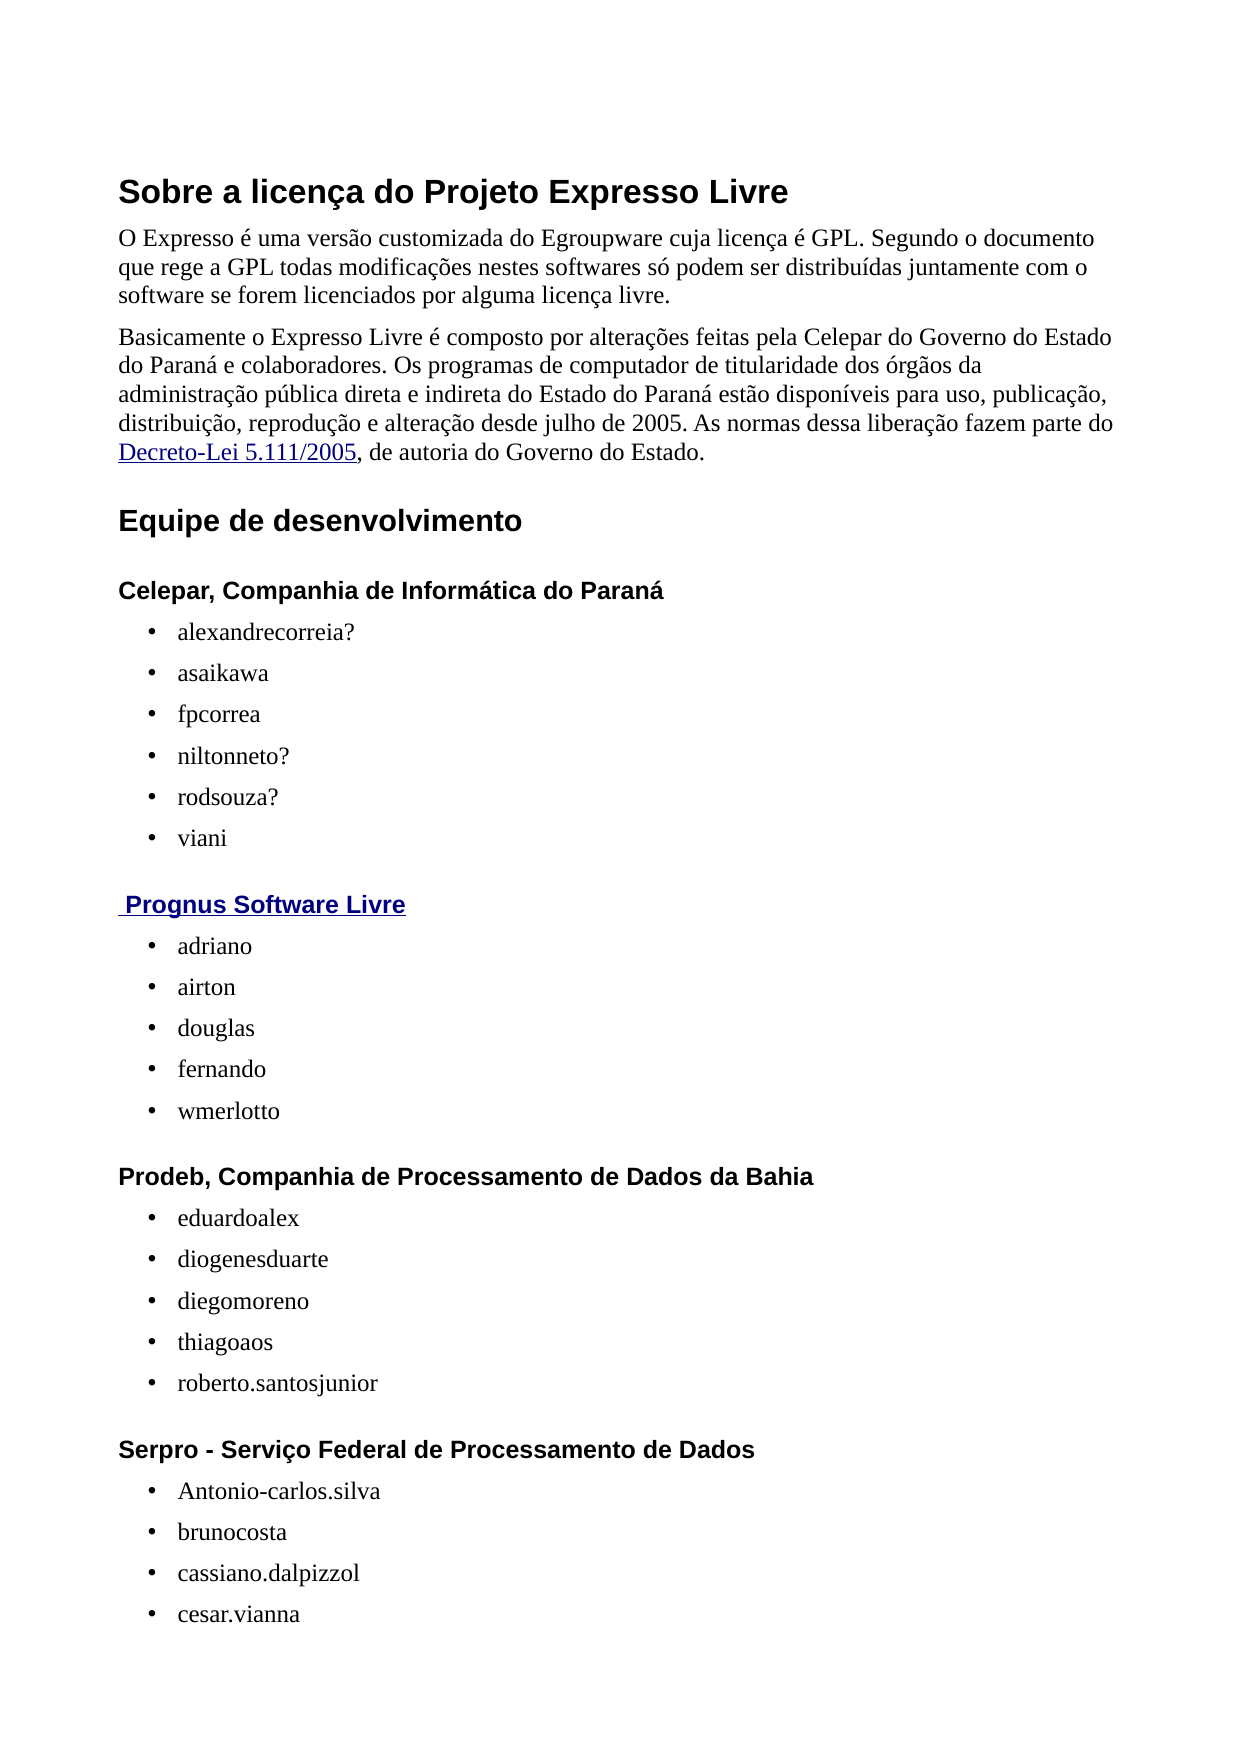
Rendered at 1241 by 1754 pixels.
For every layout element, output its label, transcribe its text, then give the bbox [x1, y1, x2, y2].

list rodsouza? [148, 782, 1122, 811]
text Basicamente o Expresso Livre é composto por alterações feitas pela Celepar do Governo do Estado do Paraná e colaboradores. Os programas de computador de titularidade dos órgãos da administração pública direta e indireta do Estado do Paraná estão disponíveis para uso, publicação, distribuição, reprodução e alteração desde julho de 2005. As normas dessa liberação fazem parte do Decreto-Lei 5.111/2005, de autoria do Governo do Estado. [118, 322, 1122, 466]
subtitle Celepar, Companhia de Informática do Paraná [118, 576, 1122, 604]
list brunocosta [148, 1517, 1122, 1546]
list alexandrecorreia? [148, 617, 1122, 646]
text O Expresso é uma versão customizada do Egroupware cuja licença é GPL. Segundo o documento que rege a GPL todas modificações nestes softwares só podem ser distribuídas juntamente com o software se forem licenciados por alguma licença livre. [118, 223, 1122, 309]
list wmerlotto [148, 1096, 1122, 1124]
list adriano [148, 931, 1122, 959]
list diegomoreno [148, 1286, 1122, 1314]
list fpcorrea [148, 699, 1122, 728]
subtitle Equipe de desenvolvimento [118, 503, 1122, 538]
subtitle Prognus Software Livre [118, 889, 1122, 918]
list cesar.vianna [148, 1599, 1122, 1628]
list roberto.santosjunior [148, 1368, 1122, 1397]
list airton [148, 972, 1122, 1001]
subtitle Serpro - Serviço Federal de Processamento de Dados [118, 1434, 1122, 1463]
list asaikawa [148, 658, 1122, 687]
list eduardoalex [148, 1203, 1122, 1232]
list viani [148, 823, 1122, 852]
subtitle Prodeb, Companhia de Processamento de Dados da Bahia [118, 1162, 1122, 1191]
list cassiano.dalpizzol [148, 1558, 1122, 1587]
list fernando [148, 1054, 1122, 1083]
list Antonio-carlos.silva [148, 1476, 1122, 1504]
list niltonneto? [148, 741, 1122, 769]
subtitle Sobre a licença do Projeto Expresso Livre [118, 172, 1122, 211]
list douglas [148, 1013, 1122, 1042]
list diogenesduarte [148, 1244, 1122, 1273]
list thiagoaos [148, 1327, 1122, 1356]
